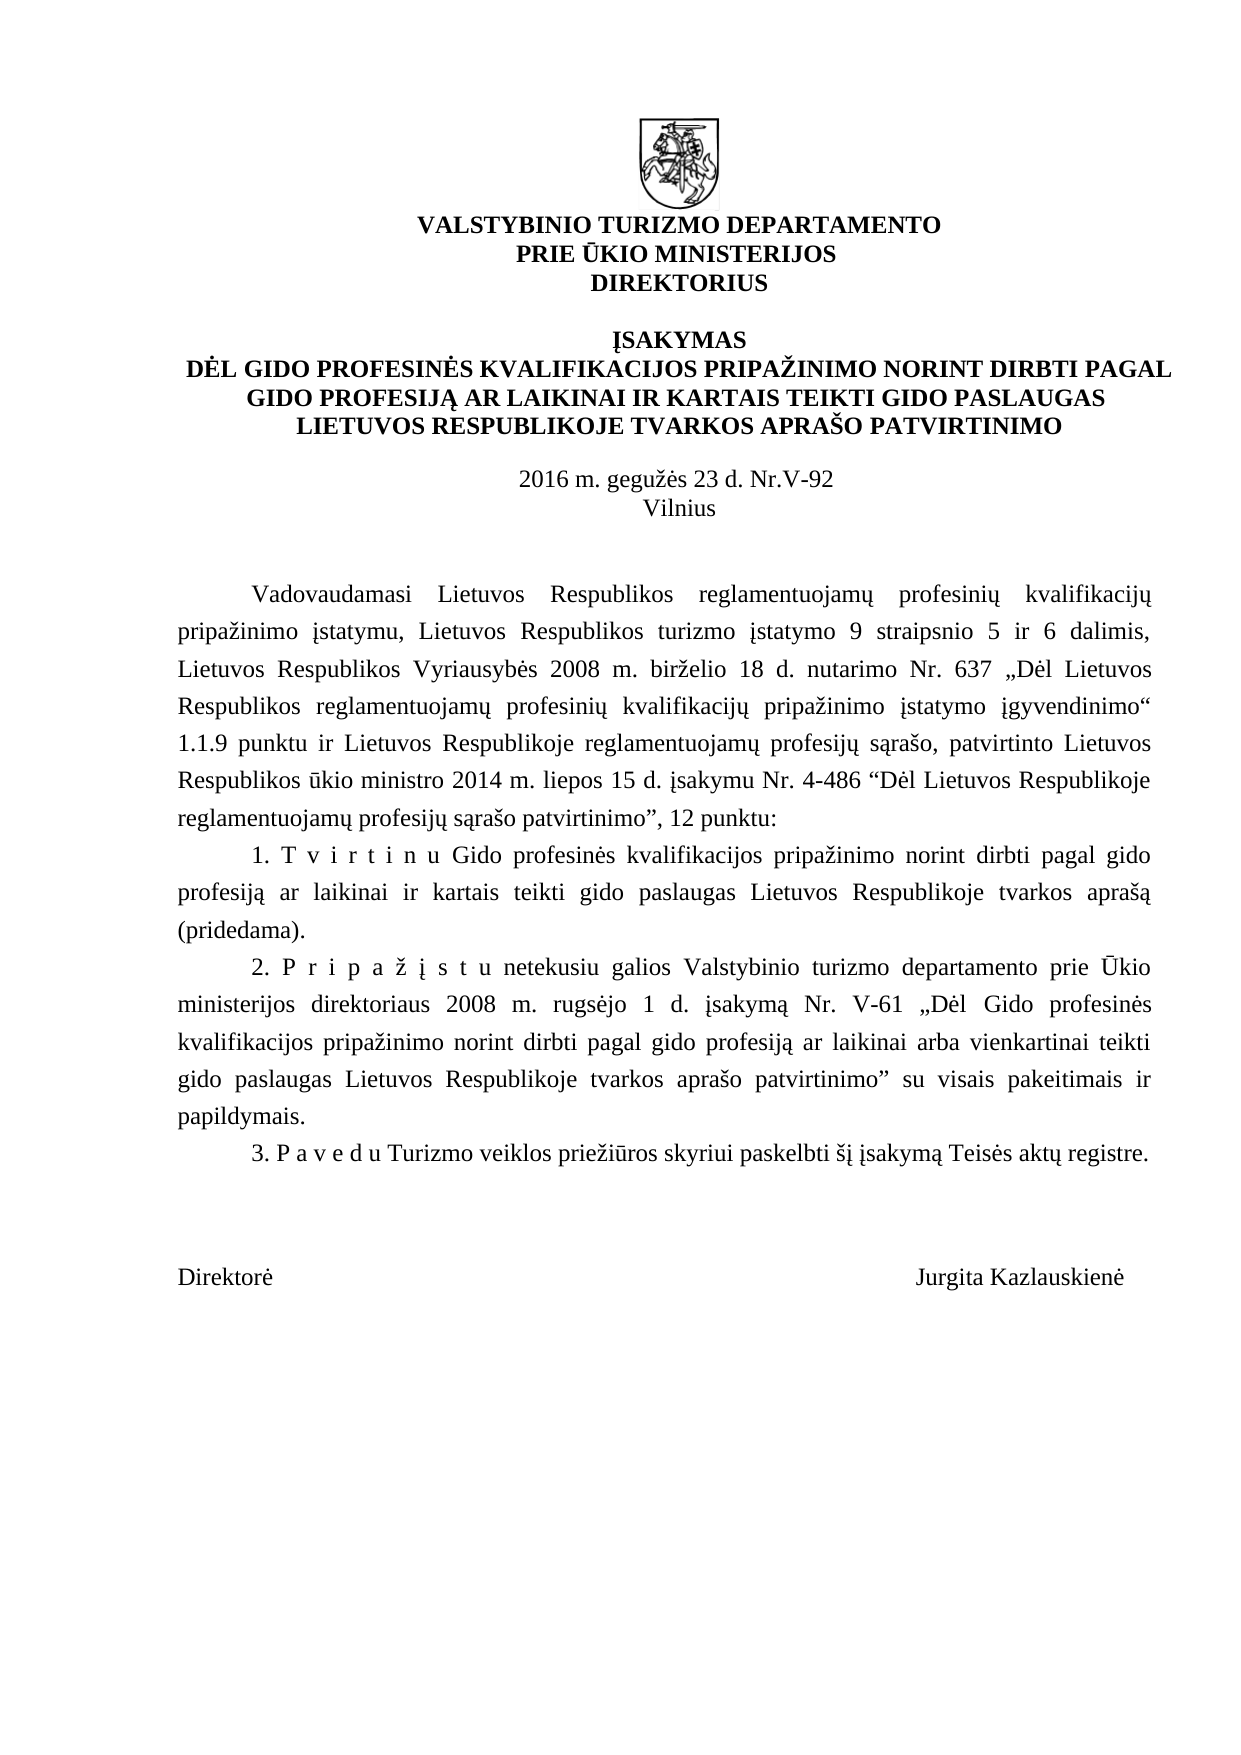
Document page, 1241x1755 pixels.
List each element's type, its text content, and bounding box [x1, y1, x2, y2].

text DĖL GIDO PROFESINĖS KVALIFIKACIJOS PRIPAŽINIMO NORINT DIRBTI PAGAL GIDO PROFESIJĄ AR LAIKINAI IR KARTAIS TEIKTI GIDO PASLAUGAS [177, 354, 1181, 411]
text 1. T v i r t i n u Gido profesinės kvalifikacijos pripažinimo norint dirbti pagal gido profesiją ar laikinai ir kartais teikti gido paslaugas Lietuvos Respublikoje tvarkos aprašą (pridedama). [177, 840, 1152, 943]
text VALSTYBINIO TURIZMO DEPARTAMENTO [177, 210, 1181, 239]
text LIETUVOS RESPUBLIKOJE TVARKOS APRAŠO PATVIRTINIMO [177, 411, 1181, 440]
text Vadovaudamasi Lietuvos Respublikos reglamentuojamų profesinių kvalifikacijų pripažinimo įstatymu, Lietuvos Respublikos turizmo įstatymo 9 straipsnio 5 ir 6 dalimis, Lietuvos Respublikos Vyriausybės 2008 m. birželio 18 d. nutarimo Nr. 637 „Dėl Lietuvos Respublikos reglamentuojamų profesinių kvalifikacijų pripažinimo įstatymo įgyvendinimo“ 1.1.9 punktu ir Lietuvos Respublikoje reglamentuojamų profesijų sąrašo, patvirtinto Lietuvos Respublikos ūkio ministro 2014 m. liepos 15 d. įsakymu Nr. 4-486 “Dėl Lietuvos Respublikoje reglamentuojamų profesijų sąrašo patvirtinimo”, 12 punktu: [177, 579, 1152, 832]
text Vilnius [177, 493, 1181, 522]
text DIREKTORIUS [177, 268, 1181, 296]
text PRIE ŪKIO MINISTERIJOS [177, 239, 1181, 268]
text 3. P a v e d u Turizmo veiklos priežiūros skyriui paskelbti šį įsakymą Teisės aktų registre. [251, 1138, 1152, 1167]
text Direktorė Jurgita Kazlauskienė [177, 1262, 1181, 1291]
text 2016 m. gegužės 23 d. Nr.V-92 [177, 464, 1181, 493]
text 2. P r i p a ž į s t u netekusiu galios Valstybinio turizmo departamento prie Ūkio ministerijos direktoriaus 2008 m. rugsėjo 1 d. įsakymą Nr. V-61 „Dėl Gido profesinės kvalifikacijos pripažinimo norint dirbti pagal gido profesiją ar laikinai arba vienkartinai teikti gido paslaugas Lietuvos Respublikoje tvarkos aprašo patvirtinimo” su visais pakeitimais ir papildymais. [177, 952, 1152, 1130]
text ĮSAKYMAS [177, 325, 1181, 354]
